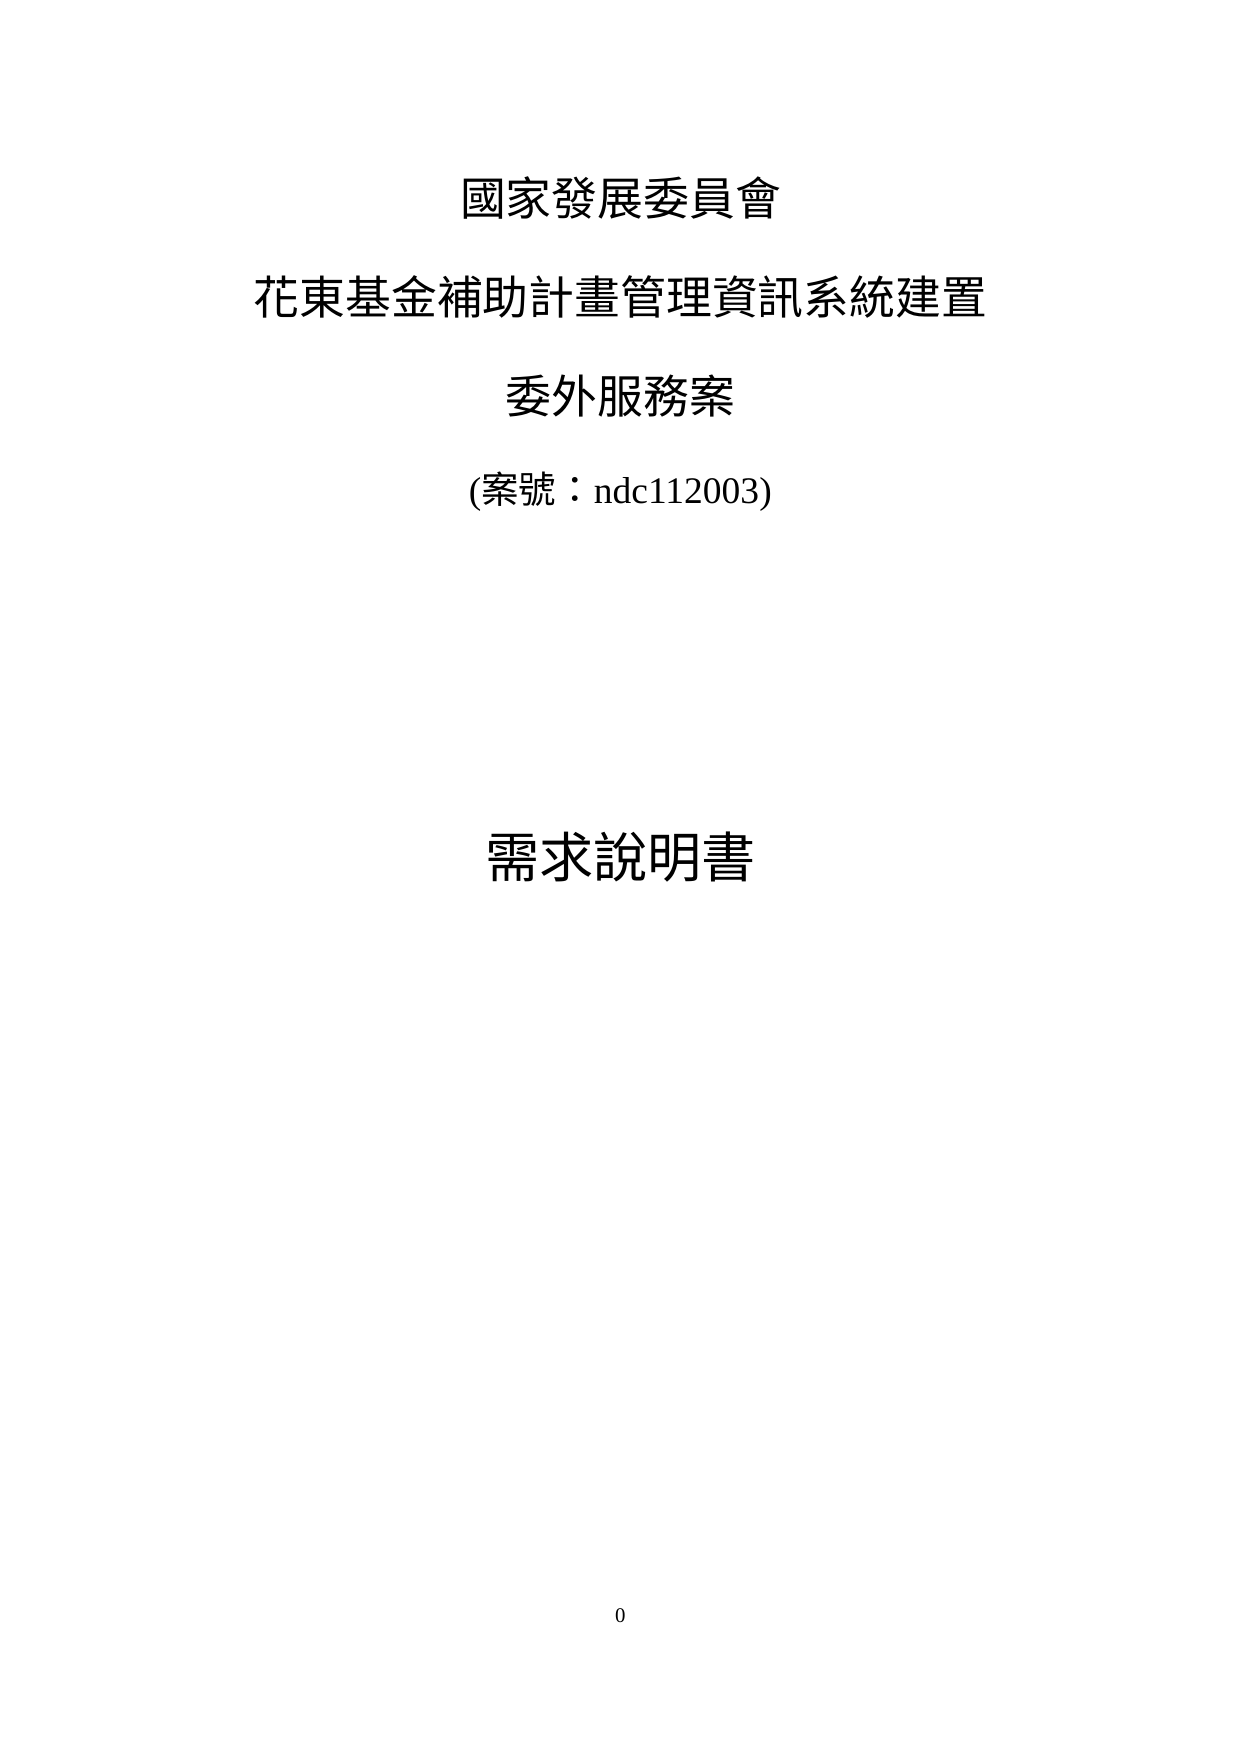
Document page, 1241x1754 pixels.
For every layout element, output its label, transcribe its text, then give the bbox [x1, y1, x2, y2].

text 花東基金補助計畫管理資訊系統建置 [197, 261, 1043, 328]
text 國家發展委員會 [197, 162, 1043, 228]
text 委外服務案 [197, 361, 1043, 427]
text 需求說明書 [197, 815, 1043, 893]
text (案號：ndc112003) [197, 460, 1043, 514]
